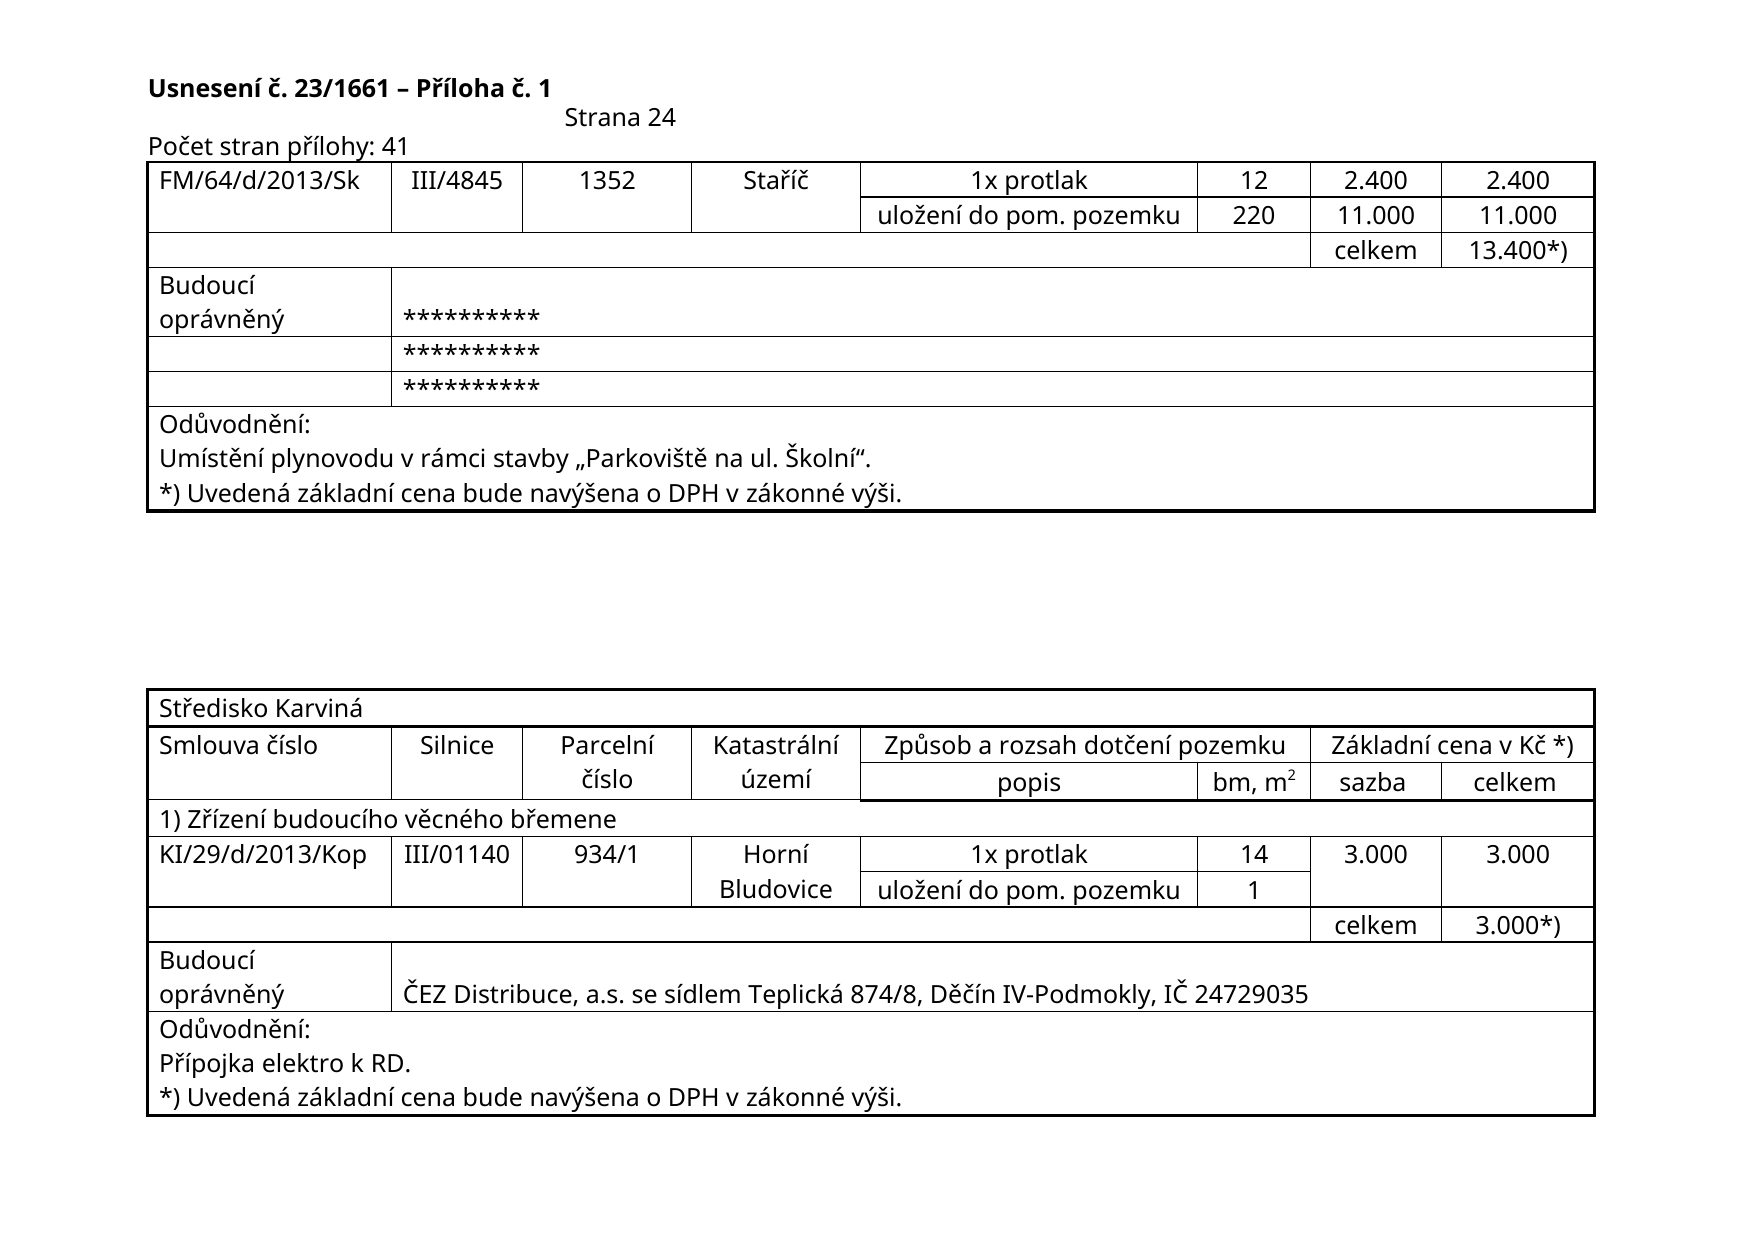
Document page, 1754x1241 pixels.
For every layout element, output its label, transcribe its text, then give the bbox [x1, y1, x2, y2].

table_cell III/4845 [392, 163, 522, 232]
table_cell 934/1 [523, 837, 691, 906]
table_cell celkem [1442, 763, 1593, 799]
table_cell Způsob a rozsah dotčení pozemku [861, 728, 1310, 762]
table_cell Smlouva číslo [149, 728, 391, 799]
table_cell [149, 908, 1310, 941]
table_cell Katastrální území [692, 728, 860, 799]
table_cell uložení do pom. pozemku [861, 872, 1197, 906]
table_cell 1 [1198, 872, 1310, 906]
table_cell Staříč [692, 163, 860, 232]
table_cell ********** [392, 337, 1593, 371]
table_cell popis [861, 763, 1197, 799]
table_cell sazba [1311, 763, 1441, 799]
table_cell 1x protlak [861, 163, 1197, 196]
table_cell III/01140 [392, 837, 522, 906]
table_cell 11.000 [1442, 198, 1593, 232]
table_cell Budoucí oprávněný [149, 943, 391, 1011]
table_cell 1352 [523, 163, 691, 232]
table_cell celkem [1311, 908, 1441, 941]
table_cell 3.000 [1311, 837, 1441, 906]
table_cell 13.400*) [1442, 233, 1593, 267]
table_cell 11.000 [1311, 198, 1441, 232]
table_cell [149, 372, 391, 406]
table_cell FM/64/d/2013/Sk [149, 163, 391, 232]
table_cell celkem [1311, 233, 1441, 267]
table_cell [149, 233, 1310, 267]
table_cell 3.000*) [1442, 908, 1593, 941]
table_cell 12 [1198, 163, 1310, 196]
table_cell 1x protlak [861, 837, 1197, 871]
table_cell Základní cena v Kč *) [1311, 728, 1593, 762]
table_cell 3.000 [1442, 837, 1593, 906]
table_cell ********** [392, 372, 1593, 406]
table_cell bm, m2 [1198, 763, 1310, 799]
table_cell ********** [392, 268, 1593, 336]
table_cell Silnice [392, 728, 522, 799]
table_cell Odůvodnění: Umístění plynovodu v rámci stavby „Parkoviště na ul. Školní“. *) Uvedená základní cena bude navýšena o DPH v zákonné výši. [149, 407, 1593, 509]
table_cell ČEZ Distribuce, a.s. se sídlem Teplická 874/8, Děčín IV-Podmokly, IČ 24729035 [392, 943, 1593, 1011]
table_cell 2.400 [1442, 163, 1593, 196]
table_cell uložení do pom. pozemku [861, 198, 1197, 232]
table_cell [149, 337, 391, 371]
table_cell Odůvodnění: Přípojka elektro k RD. *) Uvedená základní cena bude navýšena o DPH v zákonné výši. [149, 1012, 1593, 1114]
table_cell 1) Zřízení budoucího věcného břemene [149, 800, 1593, 836]
table_cell KI/29/d/2013/Kop [149, 837, 391, 906]
table_cell 14 [1198, 837, 1310, 871]
table_cell 220 [1198, 198, 1310, 232]
table_cell 2.400 [1311, 163, 1441, 196]
table_cell Horní Bludovice [692, 837, 860, 906]
table_header Středisko Karviná [149, 691, 1593, 724]
table_cell Parcelní číslo [523, 728, 691, 799]
table_cell Budoucí oprávněný [149, 268, 391, 336]
